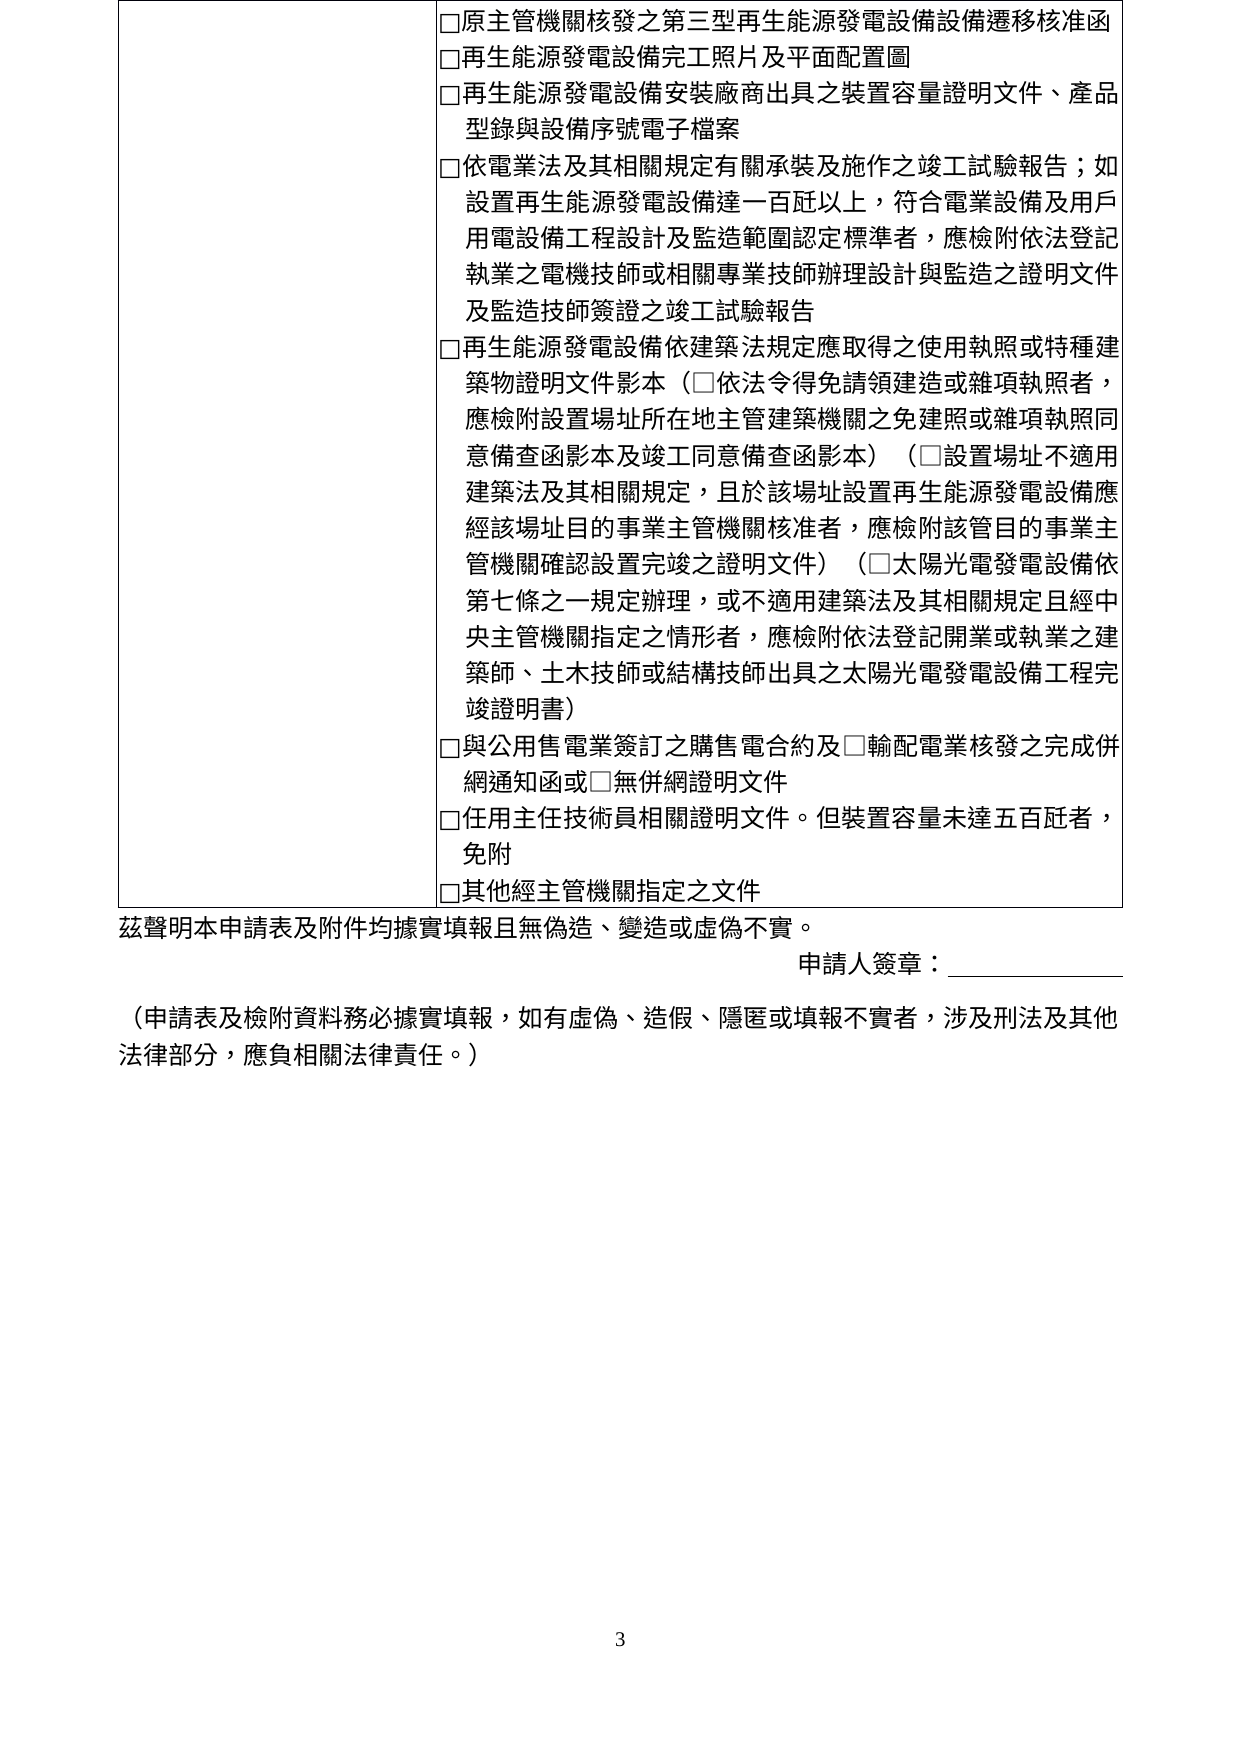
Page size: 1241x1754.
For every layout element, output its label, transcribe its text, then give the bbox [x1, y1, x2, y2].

text （申請表及檢附資料務必據實填報，如有虛偽、造假、隱匿或填報不實者，涉及刑法及其他法律部分，應負相關法律責任。） [118, 999, 1122, 1071]
table_cell [119, 1, 436, 907]
text 申請人簽章： [118, 944, 1122, 981]
table_cell □原主管機關核發之第三型再生能源發電設備設備遷移核准函 □再生能源發電設備完工照片及平面配置圖 □再生能源發電設備安裝廠商出具之裝置容量證明文件、產品型錄與設備序號電子檔案 □依電業法及其相關規定有關承裝及施作之竣工試驗報告；如設置再生能源發電設備達一百瓩以上，符合電業設備及用戶用電設備工程設計及監造範圍認定標準者，應檢附依法登記執業之電機技師或相關專業技師辦理設計與監造之證明文件及監造技師簽證之竣工試驗報告 □再生能源發電設備依建築法規定應取得之使用執照或特種建築物證明文件影本（□依法令得免請領建造或雜項執照者，應檢附設置場址所在地主管建築機關之免建照或雜項執照同意備查函影本及竣工同意備查函影本）（□設置場址不適用建築法及其相關規定，且於該場址設置再生能源發電設備應經該場址目的事業主管機關核准者，應檢附該管目的事業主管機關確認設置完竣之證明文件）（□太陽光電發電設備依第七條之一規定辦理，或不適用建築法及其相關規定且經中央主管機關指定之情形者，應檢附依法登記開業或執業之建築師、土木技師或結構技師出具之太陽光電發電設備工程完竣證明書） □與公用售電業簽訂之購售電合約及□輸配電業核發之完成併網通知函或□無併網證明文件 □任用主任技術員相關證明文件。但裝置容量未達五百瓩者，免附 □其他經主管機關指定之文件 [437, 1, 1122, 907]
text 茲聲明本申請表及附件均據實填報且無偽造、變造或虛偽不實。 [118, 908, 1122, 944]
